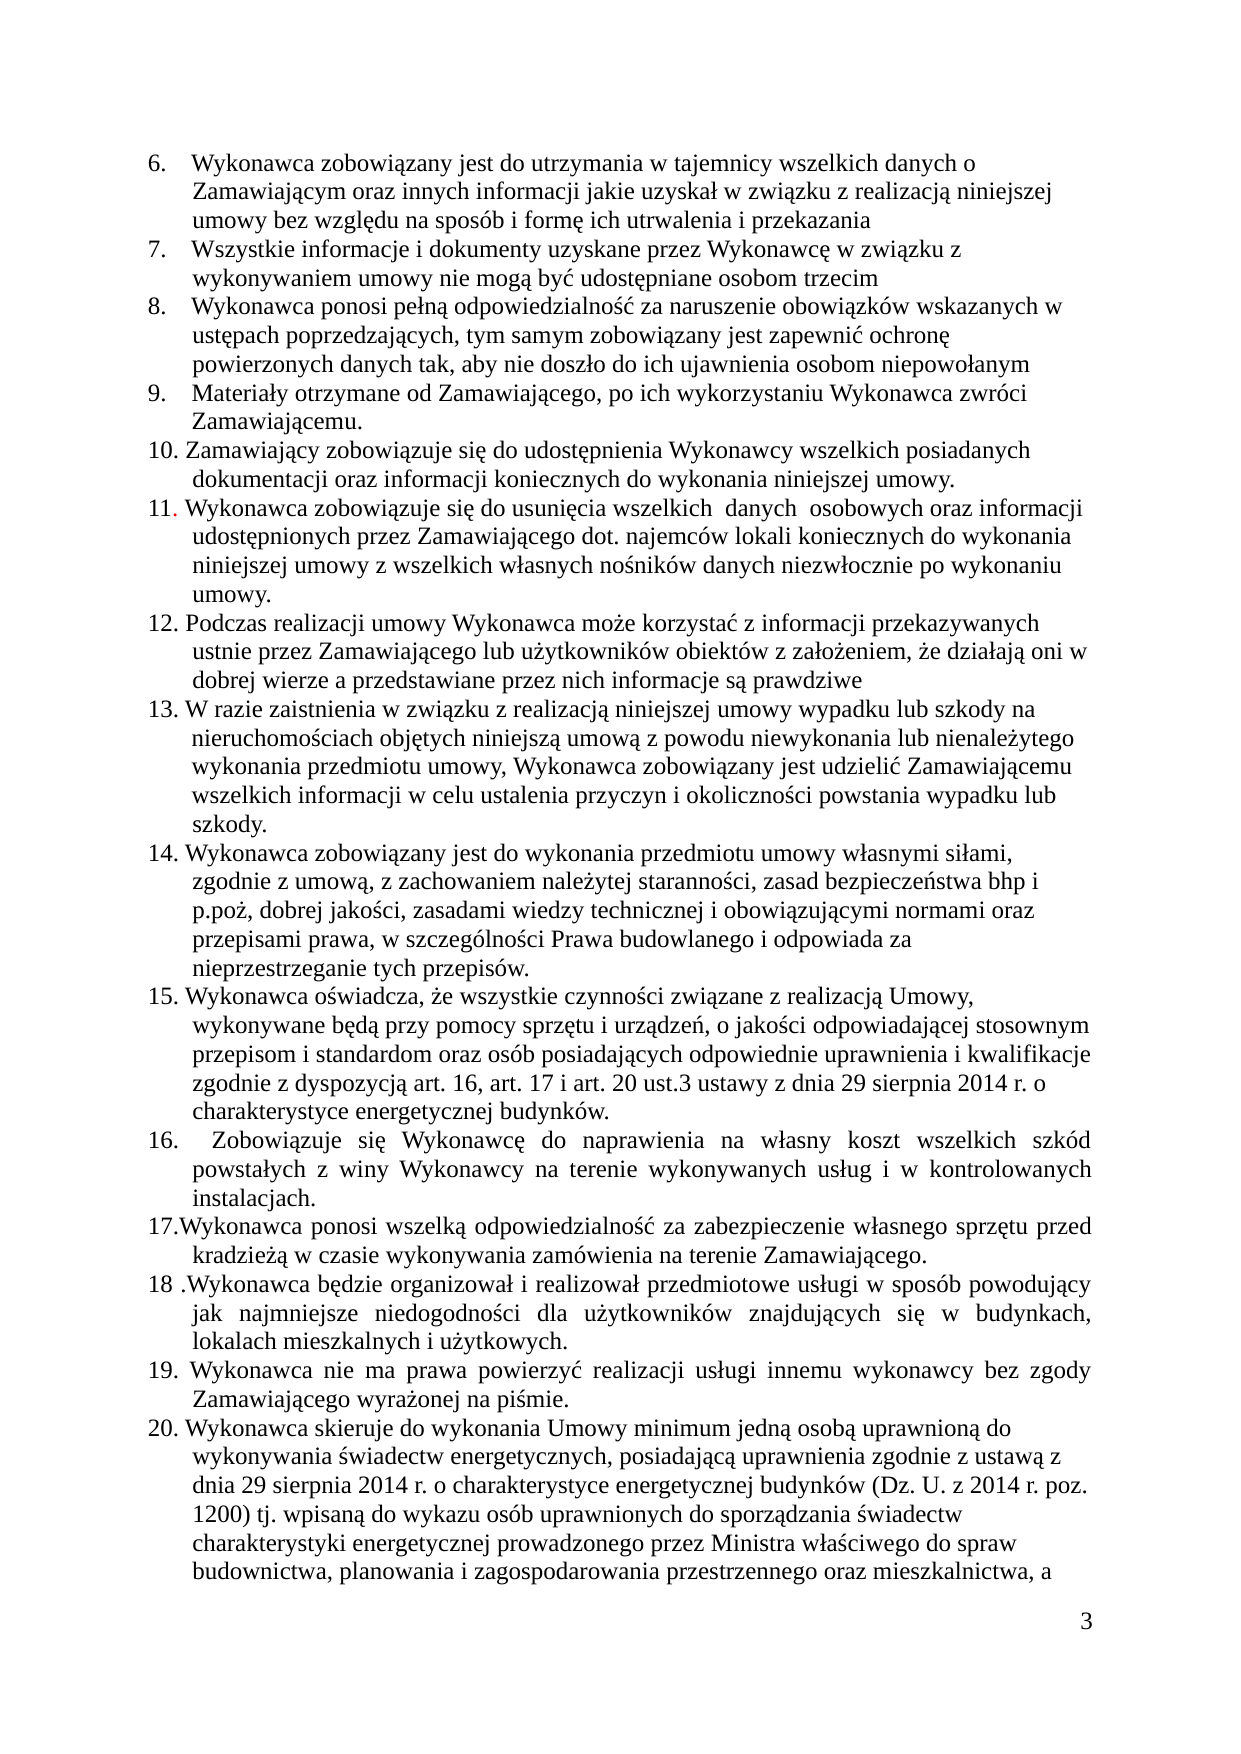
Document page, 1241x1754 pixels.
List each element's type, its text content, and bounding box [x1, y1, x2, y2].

text 13. W razie zaistnienia w związku z realizacją niniejszej umowy wypadku lub szkody na [148, 694, 1092, 723]
text 19. Wykonawca nie ma prawa powierzyć realizacji usługi innemu wykonawcy bez zgody Zamawiającego wyrażonej na piśmie. [148, 1355, 1092, 1413]
text 18 .Wykonawca będzie organizował i realizował przedmiotowe usługi w sposób powodujący jak najmniejsze niedogodności dla użytkowników znajdujących się w budynkach, lokalach mieszkalnych i użytkowych. [148, 1269, 1092, 1355]
text 10. Zamawiający zobowiązuje się do udostępnienia Wykonawcy wszelkich posiadanych dokumentacji oraz informacji koniecznych do wykonania niniejszej umowy. [148, 435, 1092, 493]
text 15. Wykonawca oświadcza, że wszystkie czynności związane z realizacją Umowy, wykonywane będą przy pomocy sprzętu i urządzeń, o jakości odpowiadającej stosownym przepisom i standardom oraz osób posiadających odpowiednie uprawnienia i kwalifikacje zgodnie z dyspozycją art. 16, art. 17 i art. 20 ust.3 ustawy z dnia 29 sierpnia 2014 r. o charakterystyce energetycznej budynków. [148, 981, 1092, 1125]
text 7. Wszystkie informacje i dokumenty uzyskane przez Wykonawcę w związku z wykonywaniem umowy nie mogą być udostępniane osobom trzecim [148, 234, 1092, 291]
text nieruchomościach objętych niniejszą umową z powodu niewykonania lub nienależytego [148, 723, 1092, 751]
text 6. Wykonawca zobowiązany jest do utrzymania w tajemnicy wszelkich danych o Zamawiającym oraz innych informacji jakie uzyskał w związku z realizacją niniejszej umowy bez względu na sposób i formę ich utrwalenia i przekazania [148, 148, 1092, 234]
text 11. Wykonawca zobowiązuje się do usunięcia wszelkich danych osobowych oraz informacji udostępnionych przez Zamawiającego dot. najemców lokali koniecznych do wykonania niniejszej umowy z wszelkich własnych nośników danych niezwłocznie po wykonaniu umowy. [148, 493, 1092, 608]
text 20. Wykonawca skieruje do wykonania Umowy minimum jedną osobą uprawnioną do wykonywania świadectw energetycznych, posiadającą uprawnienia zgodnie z ustawą z dnia 29 sierpnia 2014 r. o charakterystyce energetycznej budynków (Dz. U. z 2014 r. poz. 1200) tj. wpisaną do wykazu osób uprawnionych do sporządzania świadectw charakterystyki energetycznej prowadzonego przez Ministra właściwego do spraw budownictwa, planowania i zagospodarowania przestrzennego oraz mieszkalnictwa, a [148, 1413, 1092, 1585]
text 8. Wykonawca ponosi pełną odpowiedzialność za naruszenie obowiązków wskazanych w ustępach poprzedzających, tym samym zobowiązany jest zapewnić ochronę powierzonych danych tak, aby nie doszło do ich ujawnienia osobom niepowołanym [148, 291, 1092, 378]
text 16. Zobowiązuje się Wykonawcę do naprawienia na własny koszt wszelkich szkód powstałych z winy Wykonawcy na terenie wykonywanych usług i w kontrolowanych instalacjach. [148, 1125, 1092, 1211]
text wykonania przedmiotu umowy, Wykonawca zobowiązany jest udzielić Zamawiającemu [148, 751, 1092, 780]
text 12. Podczas realizacji umowy Wykonawca może korzystać z informacji przekazywanych ustnie przez Zamawiającego lub użytkowników obiektów z założeniem, że działają oni w dobrej wierze a przedstawiane przez nich informacje są prawdziwe [148, 608, 1092, 694]
text 17.Wykonawca ponosi wszelką odpowiedzialność za zabezpieczenie własnego sprzętu przed kradzieżą w czasie wykonywania zamówienia na terenie Zamawiającego. [148, 1211, 1092, 1269]
text Zamawiającemu. [148, 406, 1092, 435]
text 9. Materiały otrzymane od Zamawiającego, po ich wykorzystaniu Wykonawca zwróci [148, 378, 1092, 406]
text 14. Wykonawca zobowiązany jest do wykonania przedmiotu umowy własnymi siłami, zgodnie z umową, z zachowaniem należytej staranności, zasad bezpieczeństwa bhp i p.poż, dobrej jakości, zasadami wiedzy technicznej i obowiązującymi normami oraz przepisami prawa, w szczególności Prawa budowlanego i odpowiada za nieprzestrzeganie tych przepisów. [148, 838, 1092, 981]
text wszelkich informacji w celu ustalenia przyczyn i okoliczności powstania wypadku lub szkody. [148, 780, 1092, 838]
